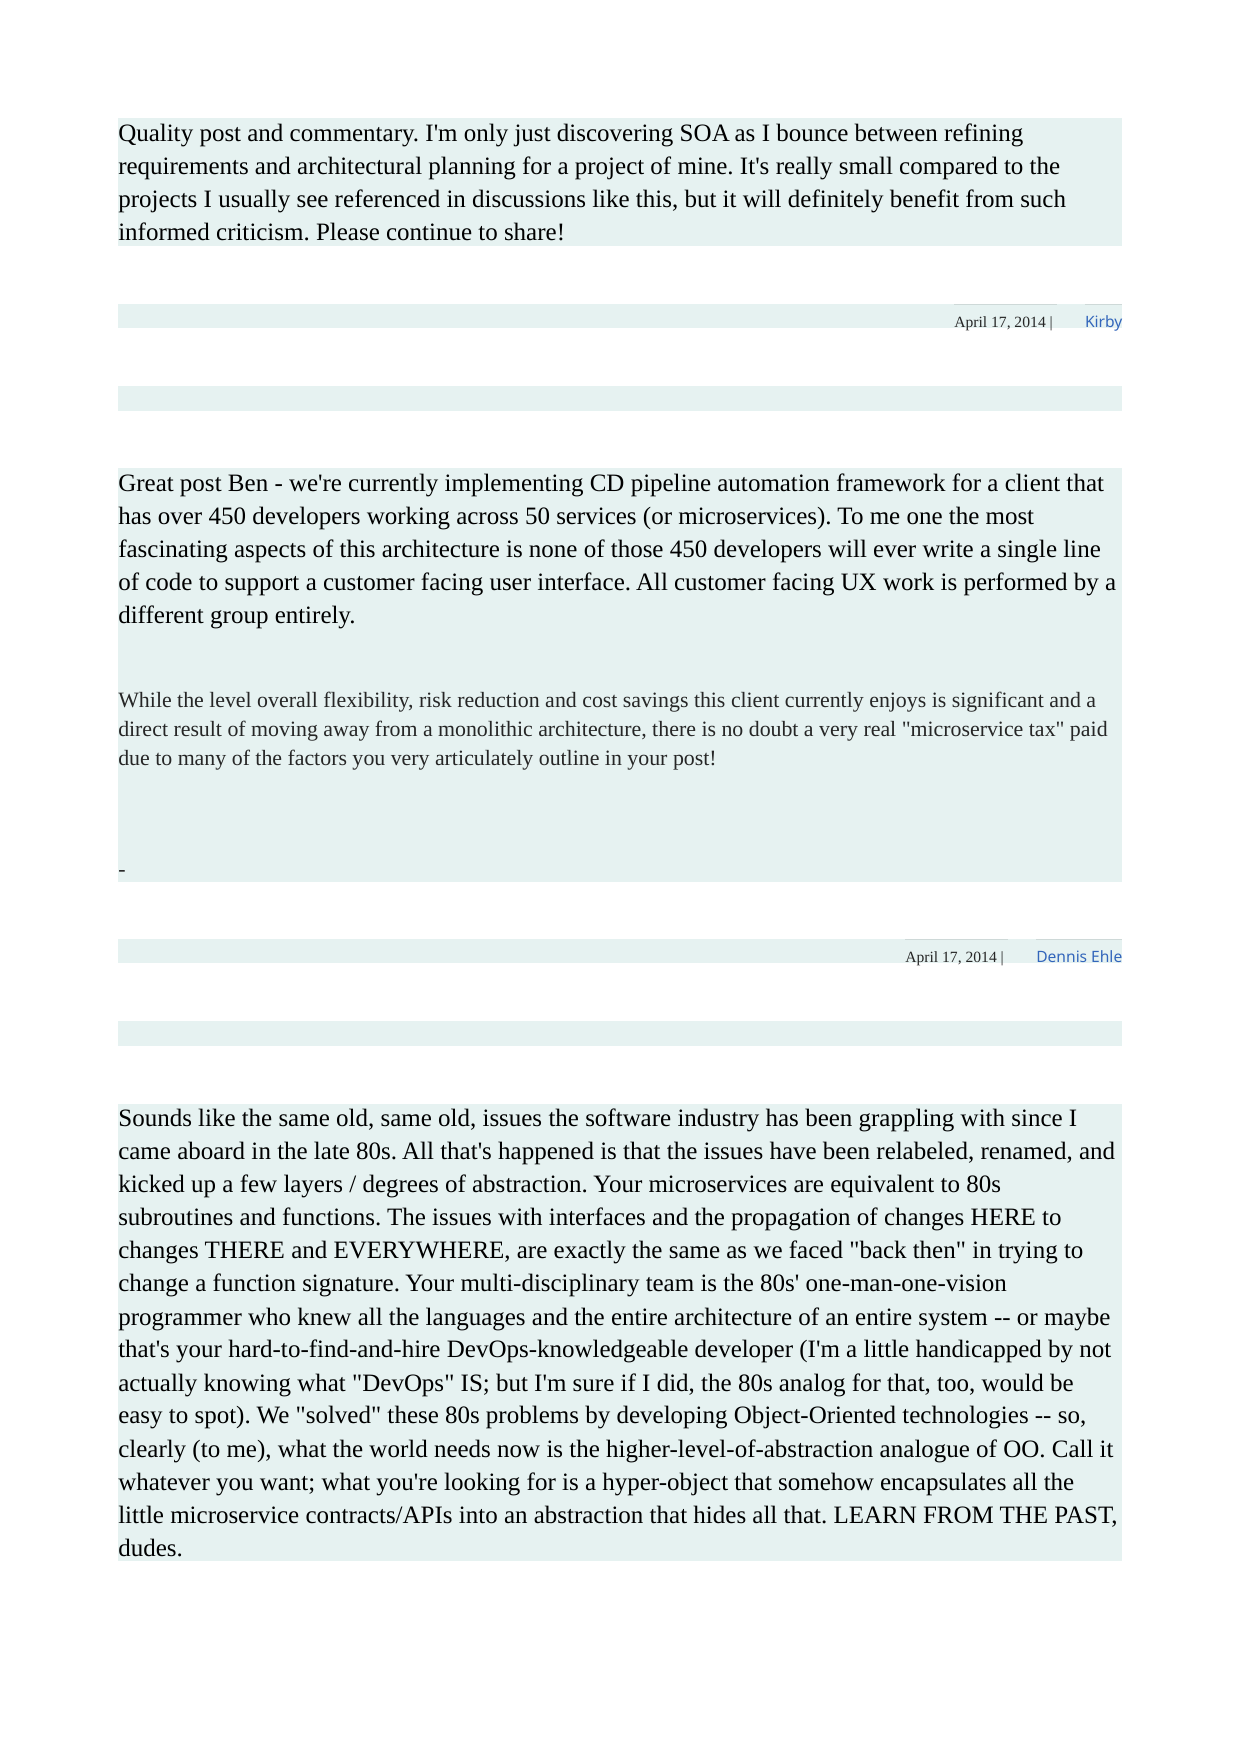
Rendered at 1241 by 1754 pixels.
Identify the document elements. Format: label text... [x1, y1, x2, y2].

picture [1056, 303, 1080, 328]
text Kirby [1080, 304, 1122, 328]
text Dennis Ehle [1032, 939, 1122, 963]
text - [118, 827, 1122, 882]
text April 17, 2014 | [118, 939, 1007, 963]
text Quality post and commentary. I'm only just discovering SOA as I bounce between refining requirements and architectural planning for a project of mine. It's really small compared to the projects I usually see referenced in discussions like this, but it will definitely benefit from such informed criticism. Please continue to share! [118, 118, 1122, 246]
text Sounds like the same old, same old, issues the software industry has been grappling with since I came aboard in the late 80s. All that's happened is that the issues have been relabeled, renamed, and kicked up a few layers / degrees of abstraction. Your microservices are equivalent to 80s subroutines and functions. The issues with interfaces and the propagation of changes HERE to changes THERE and EVERYWHERE, are exactly the same as we faced "back then" in trying to change a function signature. Your multi-disciplinary team is the 80s' one-man-one-vision programmer who knew all the languages and the entire architecture of an entire system -- or maybe that's your hard-to-find-and-hire DevOps-knowledgeable developer (I'm a little handicapped by not actually knowing what "DevOps" IS; but I'm sure if I did, the 80s analog for that, too, would be easy to spot). We "solved" these 80s problems by developing Object-Oriented technologies -- so, clearly (to me), what the world needs now is the higher-level-of-abstraction analogue of OO. Call it whatever you want; what you're looking for is a hyper-object that somehow encapsulates all the little microservice contracts/APIs into an abstraction that hides all that. LEARN FROM THE PAST, dudes. [118, 1103, 1122, 1561]
text Great post Ben - we're currently implementing CD pipeline automation framework for a client that has over 450 developers working across 50 services (or microservices). To me one the most fascinating aspects of this architecture is none of those 450 developers will ever write a single line of code to support a customer facing user interface. All customer facing UX work is performed by a different group entirely. [118, 468, 1122, 629]
picture [1007, 939, 1032, 963]
text While the level overall flexibility, risk reduction and cost savings this client currently enjoys is significant and a direct result of moving away from a monolithic architecture, there is no doubt a very real "microservice tax" paid due to many of the factors you very articulately outline in your post! [118, 687, 1122, 770]
text April 17, 2014 | [118, 304, 1056, 328]
